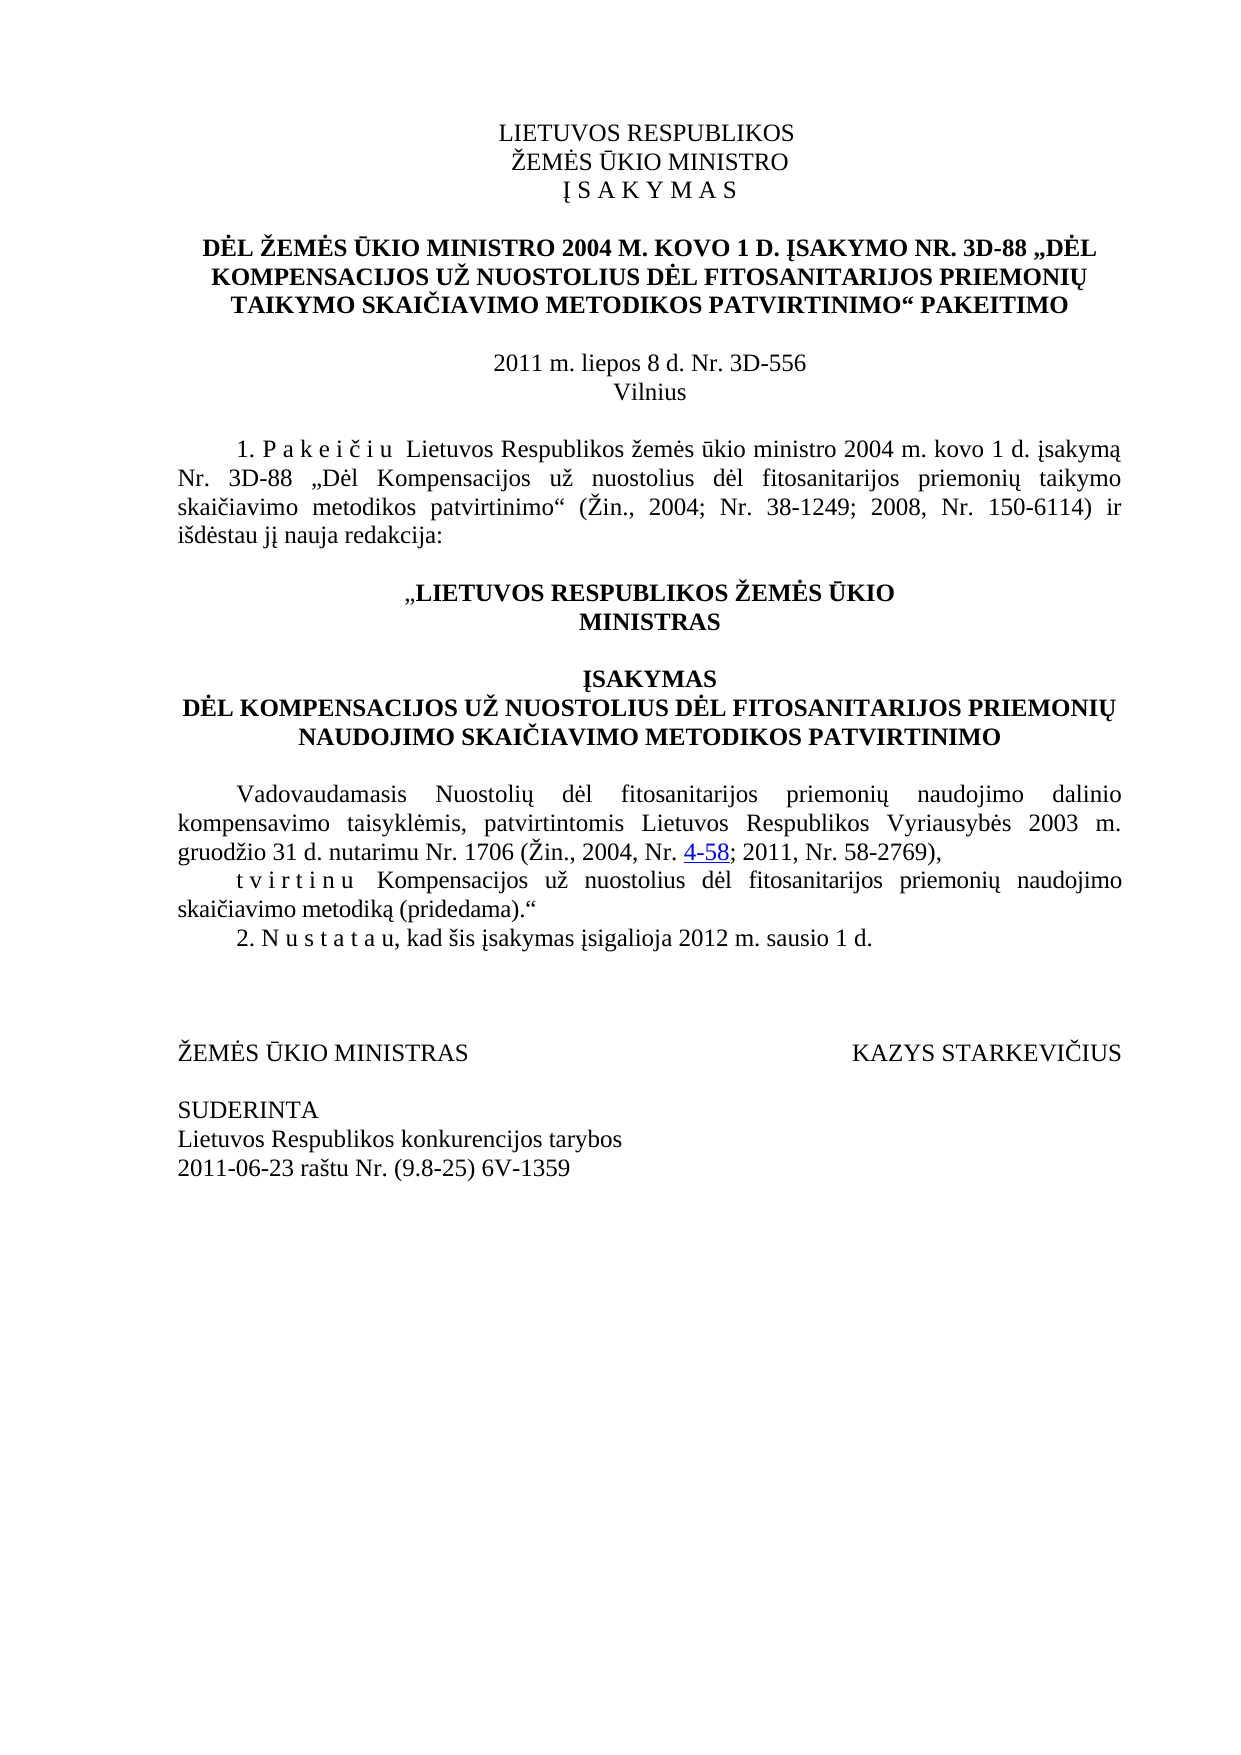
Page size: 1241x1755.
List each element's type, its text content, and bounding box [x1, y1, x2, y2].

text SUDERINTA [177, 1096, 1122, 1124]
text ĮSAKYMAS [177, 176, 1122, 204]
text 1. Pakeičiu Lietuvos Respublikos žemės ūkio ministro 2004 m. kovo 1 d. įsakymą Nr. 3D-88 „Dėl Kompensacijos už nuostolius dėl fitosanitarijos priemonių taikymo skaičiavimo metodikos patvirtinimo“ (Žin., 2004; Nr. 38-1249; 2008, Nr. 150-6114) ir išdėstau jį nauja redakcija: [177, 434, 1122, 549]
text MINISTRAS [177, 607, 1122, 636]
text DĖL ŽEMĖS ŪKIO MINISTRO 2004 m. KOVO 1 d. ĮSAKYMO Nr. 3D-88 „DĖL KOMPENSACIJOS UŽ NUOSTOLIUS DĖL FITOSANITARIJOS PRIEMONIŲ TAIKYMO SKAIČIAVIMO METODIKOS PATVIRTINIMO“ PAKEITIMO [177, 233, 1122, 319]
text „LIETUVOS RESPUBLIKOS ŽEMĖS ŪKIO [177, 578, 1122, 607]
text Vadovaudamasis Nuostolių dėl fitosanitarijos priemonių naudojimo dalinio kompensavimo taisyklėmis, patvirtintomis Lietuvos Respublikos Vyriausybės 2003 m. gruodžio 31 d. nutarimu Nr. 1706 (Žin., 2004, Nr. 4-58; 2011, Nr. 58-2769), [177, 779, 1122, 866]
text 2011-06-23 raštu Nr. (9.8-25) 6V-1359 [177, 1153, 1122, 1182]
text Lietuvos Respublikos konkurencijos tarybos [177, 1124, 1122, 1153]
text 2011 m. liepos 8 d. Nr. 3D-556 [177, 348, 1122, 377]
text ĮSAKYMAS [177, 664, 1122, 693]
text 2. Nustatau, kad šis įsakymas įsigalioja 2012 m. sausio 1 d. [177, 923, 1122, 952]
text LIETUVOS RESPUBLIKOS [177, 118, 1122, 147]
text Žemės ūkio ministras Kazys Starkevičius [177, 1038, 1122, 1067]
text Vilnius [177, 377, 1122, 406]
text DĖL KOMPENSACIJOS UŽ NUOSTOLIUS DĖL FITOSANITARIJOS PRIEMONIŲ NAUDOJIMO SKAIČIAVIMO METODIKOS PATVIRTINIMO [177, 693, 1122, 751]
text tvirtinu Kompensacijos už nuostolius dėl fitosanitarijos priemonių naudojimo skaičiavimo metodiką (pridedama).“ [177, 866, 1122, 923]
text ŽEMĖS ŪKIO MINISTRO [177, 147, 1122, 176]
